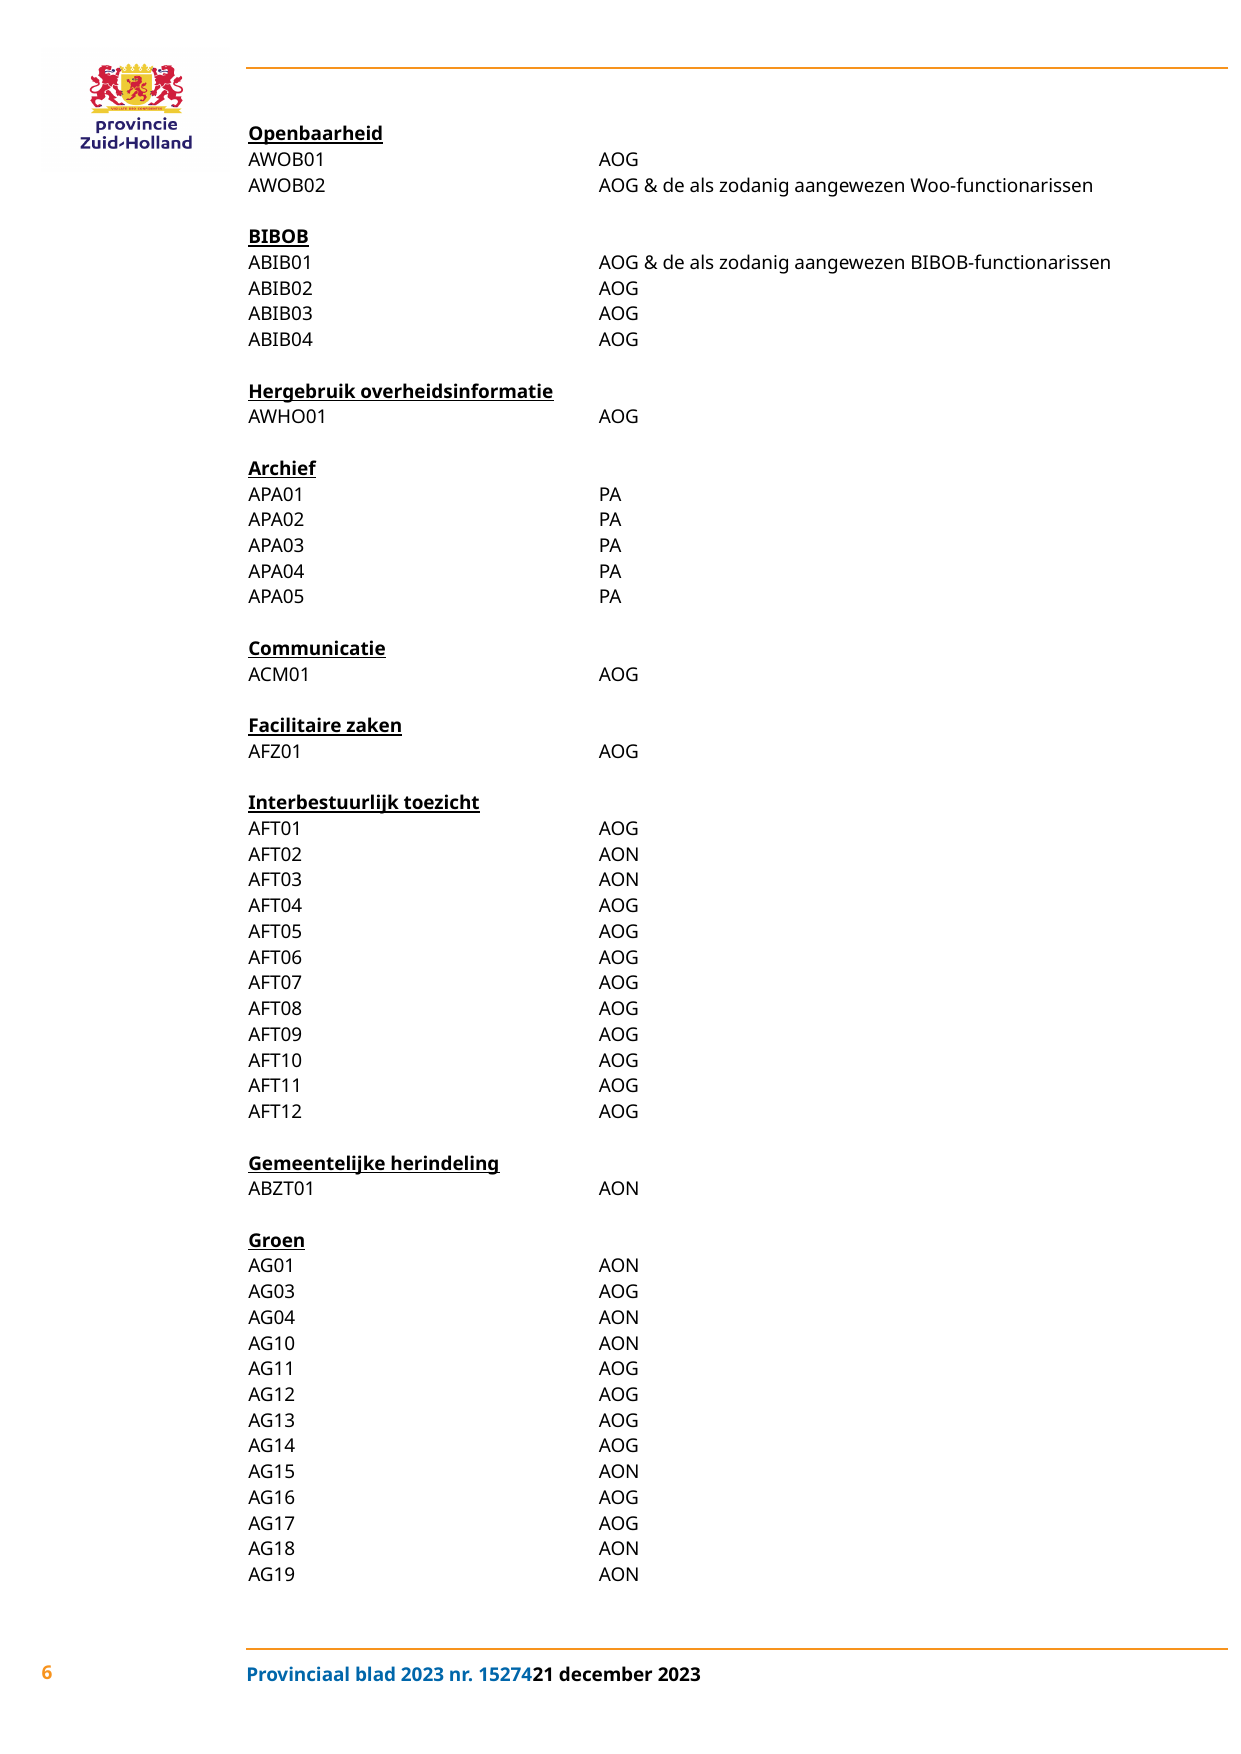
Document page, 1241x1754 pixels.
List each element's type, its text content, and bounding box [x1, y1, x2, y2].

table_cell AON [599, 1304, 1152, 1330]
table_cell APA03 [248, 532, 599, 558]
table_cell AFT03 [248, 867, 599, 892]
table_cell AOG [599, 146, 1152, 172]
table_cell AOG & de als zodanig aangewezen Woo-functionarissen [599, 172, 1152, 198]
table_cell AOG [599, 661, 1152, 687]
table_cell ABIB01 [248, 249, 599, 275]
table_cell AON [599, 1561, 1152, 1587]
table_cell [248, 687, 599, 712]
table_cell AOG [599, 1098, 1152, 1124]
table_cell AON [599, 1253, 1152, 1278]
table_cell [599, 121, 1152, 146]
table_cell AG10 [248, 1330, 599, 1356]
table_cell AFT01 [248, 815, 599, 841]
table_cell AOG [599, 1407, 1152, 1433]
table_cell [248, 1124, 599, 1150]
table_cell AG19 [248, 1561, 599, 1587]
table_cell AON [599, 867, 1152, 892]
table_cell AOG [599, 1021, 1152, 1047]
table_cell [599, 1124, 1152, 1150]
table_cell PA [599, 532, 1152, 558]
table_cell Hergebruik overheidsinformatie [248, 378, 599, 403]
table_cell AFT12 [248, 1098, 599, 1124]
table_cell AOG [599, 815, 1152, 841]
table_cell [599, 455, 1152, 481]
table_cell PA [599, 584, 1152, 609]
table_cell AFT10 [248, 1047, 599, 1072]
table_cell AG04 [248, 1304, 599, 1330]
table_cell AOG [599, 944, 1152, 969]
table_cell Communicatie [248, 635, 599, 661]
table_cell Facilitaire zaken [248, 712, 599, 738]
table_cell AOG [599, 1278, 1152, 1304]
table_cell AG14 [248, 1433, 599, 1458]
table_cell AOG & de als zodanig aangewezen BIBOB-functionarissen [599, 249, 1152, 275]
table_cell AG15 [248, 1459, 599, 1484]
table_cell AFT11 [248, 1073, 599, 1098]
table_cell Archief [248, 455, 599, 481]
table_cell AWOB02 [248, 172, 599, 198]
table_cell AON [599, 1175, 1152, 1201]
table_cell Groen [248, 1227, 599, 1253]
table_cell AOG [599, 918, 1152, 944]
table_cell APA01 [248, 481, 599, 506]
table_cell Interbestuurlijk toezicht [248, 790, 599, 815]
table_cell PA [599, 558, 1152, 584]
table_cell AFT06 [248, 944, 599, 969]
table_cell AOG [599, 738, 1152, 764]
table_cell [599, 1201, 1152, 1227]
table_cell AWOB01 [248, 146, 599, 172]
table_cell [599, 712, 1152, 738]
table_cell [599, 1150, 1152, 1175]
table_cell AON [599, 1459, 1152, 1484]
table_cell [599, 790, 1152, 815]
table_cell AOG [599, 1356, 1152, 1381]
table_cell AFT04 [248, 893, 599, 918]
table_cell [599, 378, 1152, 403]
table_cell BIBOB [248, 224, 599, 249]
table_cell AFT07 [248, 970, 599, 995]
table_cell [599, 764, 1152, 789]
table_cell PA [599, 506, 1152, 532]
table_cell AWHO01 [248, 404, 599, 429]
table_cell AG16 [248, 1484, 599, 1510]
table_cell AFT05 [248, 918, 599, 944]
table_cell [599, 95, 1152, 121]
table_cell AOG [599, 1510, 1152, 1536]
table_cell [599, 429, 1152, 455]
table_cell ABIB04 [248, 326, 599, 352]
table_cell APA02 [248, 506, 599, 532]
table_cell APA04 [248, 558, 599, 584]
table_cell AOG [599, 404, 1152, 429]
table_cell AON [599, 841, 1152, 867]
table_cell AON [599, 1536, 1152, 1561]
table_cell Openbaarheid [248, 121, 599, 146]
table_cell AFT09 [248, 1021, 599, 1047]
table_cell AOG [599, 893, 1152, 918]
table_cell [248, 95, 599, 121]
table_cell AOG [599, 995, 1152, 1021]
table_cell ACM01 [248, 661, 599, 687]
table_cell APA05 [248, 584, 599, 609]
table_cell [599, 609, 1152, 635]
table_cell ABIB02 [248, 275, 599, 301]
table_cell AOG [599, 1484, 1152, 1510]
table_cell AG17 [248, 1510, 599, 1536]
table_cell AOG [599, 1047, 1152, 1072]
table_cell [599, 687, 1152, 712]
table_cell AFT08 [248, 995, 599, 1021]
table_cell AG11 [248, 1356, 599, 1381]
table_cell [248, 609, 599, 635]
table_cell AOG [599, 275, 1152, 301]
table_cell AG12 [248, 1381, 599, 1407]
table_cell [248, 429, 599, 455]
table_cell AFT02 [248, 841, 599, 867]
table_cell [248, 198, 599, 223]
table_cell [248, 764, 599, 789]
table_cell PA [599, 481, 1152, 506]
table_cell AOG [599, 970, 1152, 995]
table_cell [599, 198, 1152, 223]
table_cell AFZ01 [248, 738, 599, 764]
picture [41, 47, 231, 172]
table_cell [599, 635, 1152, 661]
table_cell AG03 [248, 1278, 599, 1304]
table_cell AOG [599, 301, 1152, 326]
table_cell AG01 [248, 1253, 599, 1278]
table_cell ABIB03 [248, 301, 599, 326]
table_cell AON [599, 1330, 1152, 1356]
table_cell AOG [599, 1073, 1152, 1098]
table_cell AG18 [248, 1536, 599, 1561]
table_cell [248, 352, 599, 378]
table_cell AOG [599, 1433, 1152, 1458]
table_cell [599, 1227, 1152, 1253]
table_cell AOG [599, 326, 1152, 352]
table_cell ABZT01 [248, 1175, 599, 1201]
table_cell [599, 224, 1152, 249]
table_cell Gemeentelijke herindeling [248, 1150, 599, 1175]
table_cell [599, 352, 1152, 378]
table_cell [248, 1201, 599, 1227]
table_cell AG13 [248, 1407, 599, 1433]
table_cell AOG [599, 1381, 1152, 1407]
